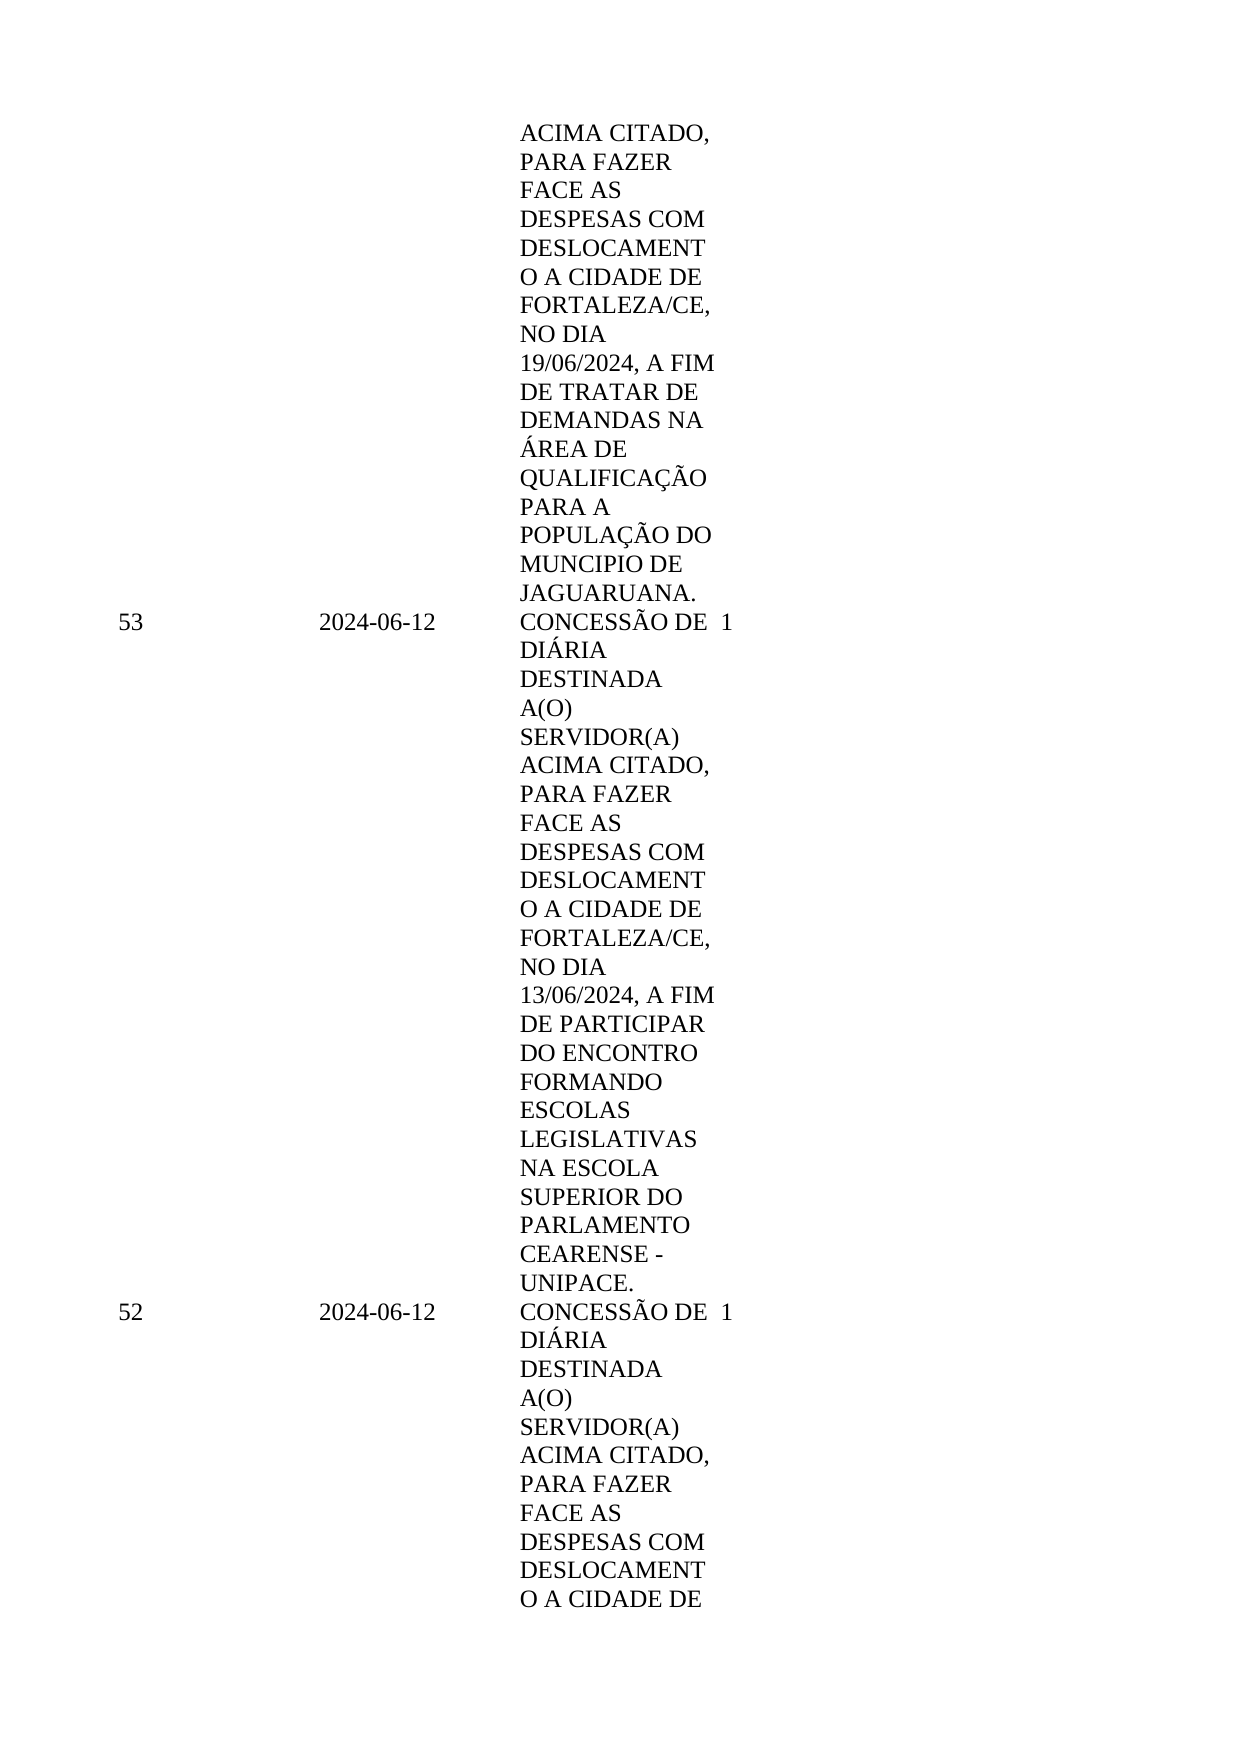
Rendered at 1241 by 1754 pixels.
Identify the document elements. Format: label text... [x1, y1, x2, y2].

table_cell [720, 118, 921, 607]
table_cell 2024-06-12 [319, 1297, 519, 1613]
table_cell [319, 118, 519, 607]
table_cell 1 [720, 607, 921, 1297]
table_cell [921, 1297, 1122, 1613]
table_cell [118, 118, 319, 607]
table_cell [921, 607, 1122, 1297]
table_cell 2024-06-12 [319, 607, 519, 1297]
table_cell 53 [118, 607, 319, 1297]
table_cell CONCESSÃO DE DIÁRIA DESTINADA A(O) SERVIDOR(A) ACIMA CITADO, PARA FAZER FACE AS DESPESAS COM DESLOCAMENTO A CIDADE DE FORTALEZA/CE, NO DIA 13/06/2024, A FIM DE PARTICIPAR DO ENCONTRO FORMANDO ESCOLAS LEGISLATIVAS NA ESCOLA SUPERIOR DO PARLAMENTO CEARENSE - UNIPACE. [520, 607, 720, 1297]
table_cell 52 [118, 1297, 319, 1613]
table_cell 1 [720, 1297, 921, 1613]
table_cell ACIMA CITADO, PARA FAZER FACE AS DESPESAS COM DESLOCAMENTO A CIDADE DE FORTALEZA/CE, NO DIA 19/06/2024, A FIM DE TRATAR DE DEMANDAS NA ÁREA DE QUALIFICAÇÃO PARA A POPULAÇÃO DO MUNCIPIO DE JAGUARUANA. [520, 118, 720, 607]
table_cell [921, 118, 1122, 607]
table_cell CONCESSÃO DE DIÁRIA DESTINADA A(O) SERVIDOR(A) ACIMA CITADO, PARA FAZER FACE AS DESPESAS COM DESLOCAMENTO A CIDADE DE [520, 1297, 720, 1613]
